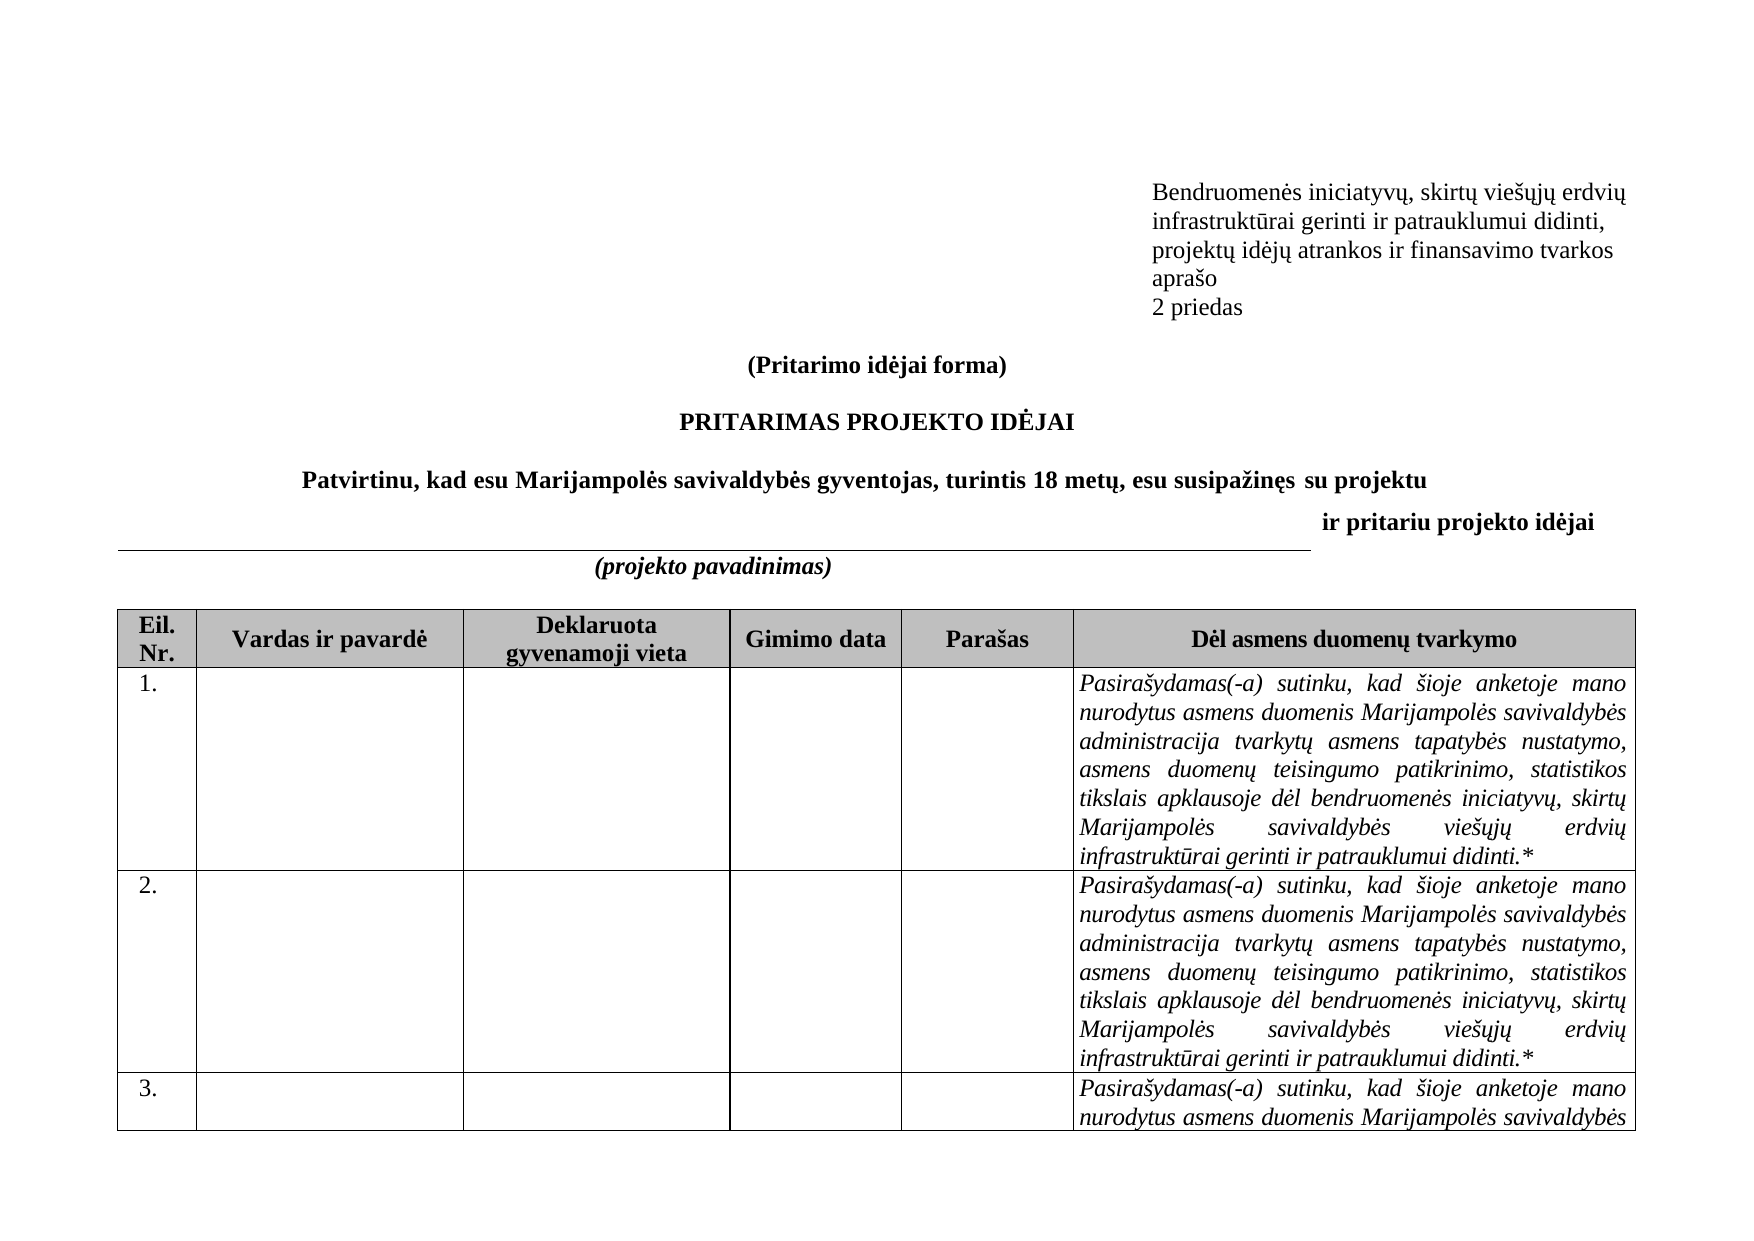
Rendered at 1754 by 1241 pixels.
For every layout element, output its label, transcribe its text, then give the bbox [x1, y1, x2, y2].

table_cell [902, 1073, 1073, 1130]
table_header Dėl asmens duomenų tvarkymo [1074, 610, 1635, 667]
table_header Patvirtinu, kad esu Marijampolės savivaldybės gyventojas, turintis 18 metų, esu susipažinęs su projektu [118, 465, 1611, 507]
text PRITARIMAS PROJEKTO IDĖJAI [118, 407, 1636, 436]
table_cell [464, 668, 729, 869]
table_cell Pasirašydamas(-a) sutinku, kad šioje anketoje mano nurodytus asmens duomenis Marijampolės savivaldybės administracija tvarkytų asmens tapatybės nustatymo, asmens duomenų teisingumo patikrinimo, statistikos tikslais apklausoje dėl bendruomenės iniciatyvų, skirtų Marijampolės savivaldybės viešųjų erdvių infrastruktūrai gerinti ir patrauklumui didinti.* [1074, 668, 1635, 869]
table_cell [731, 1073, 901, 1130]
table_cell [1311, 550, 1611, 580]
table_cell [197, 871, 463, 1072]
text 2 priedas [1152, 292, 1636, 321]
text aprašo [1152, 263, 1636, 292]
table_header Eil. Nr. [118, 610, 196, 667]
table_cell (projekto pavadinimas) [118, 551, 1311, 580]
text Bendruomenės iniciatyvų, skirtų viešųjų erdvių [1152, 177, 1636, 206]
table_cell ir pritariu projekto idėjai [1311, 508, 1611, 550]
table_cell [197, 1073, 463, 1130]
table_cell [118, 508, 1311, 550]
table_cell [731, 871, 901, 1072]
table_cell [902, 668, 1073, 869]
table_cell 3. [118, 1073, 196, 1130]
table_cell [464, 1073, 729, 1130]
table_cell Pasirašydamas(-a) sutinku, kad šioje anketoje mano nurodytus asmens duomenis Marijampolės savivaldybės administracija tvarkytų asmens tapatybės nustatymo, asmens duomenų teisingumo patikrinimo, statistikos tikslais apklausoje dėl bendruomenės iniciatyvų, skirtų Marijampolės savivaldybės viešųjų erdvių infrastruktūrai gerinti ir patrauklumui didinti.* [1074, 871, 1635, 1072]
table_cell [902, 871, 1073, 1072]
table_cell 1. [118, 668, 196, 869]
table_cell [464, 871, 729, 1072]
text infrastruktūrai gerinti ir patrauklumui didinti, [1152, 206, 1636, 235]
table_header Vardas ir pavardė [197, 610, 463, 667]
text projektų idėjų atrankos ir finansavimo tvarkos [1152, 235, 1636, 263]
table_cell 2. [118, 871, 196, 1072]
table_cell [731, 668, 901, 869]
table_header Deklaruota gyvenamoji vieta [464, 610, 729, 667]
table_header Gimimo data [731, 610, 901, 667]
table_header Parašas [902, 610, 1073, 667]
table_cell [197, 668, 463, 869]
text (Pritarimo idėjai forma) [118, 350, 1636, 378]
table_cell Pasirašydamas(-a) sutinku, kad šioje anketoje mano nurodytus asmens duomenis Marijampolės savivaldybės [1074, 1073, 1635, 1130]
